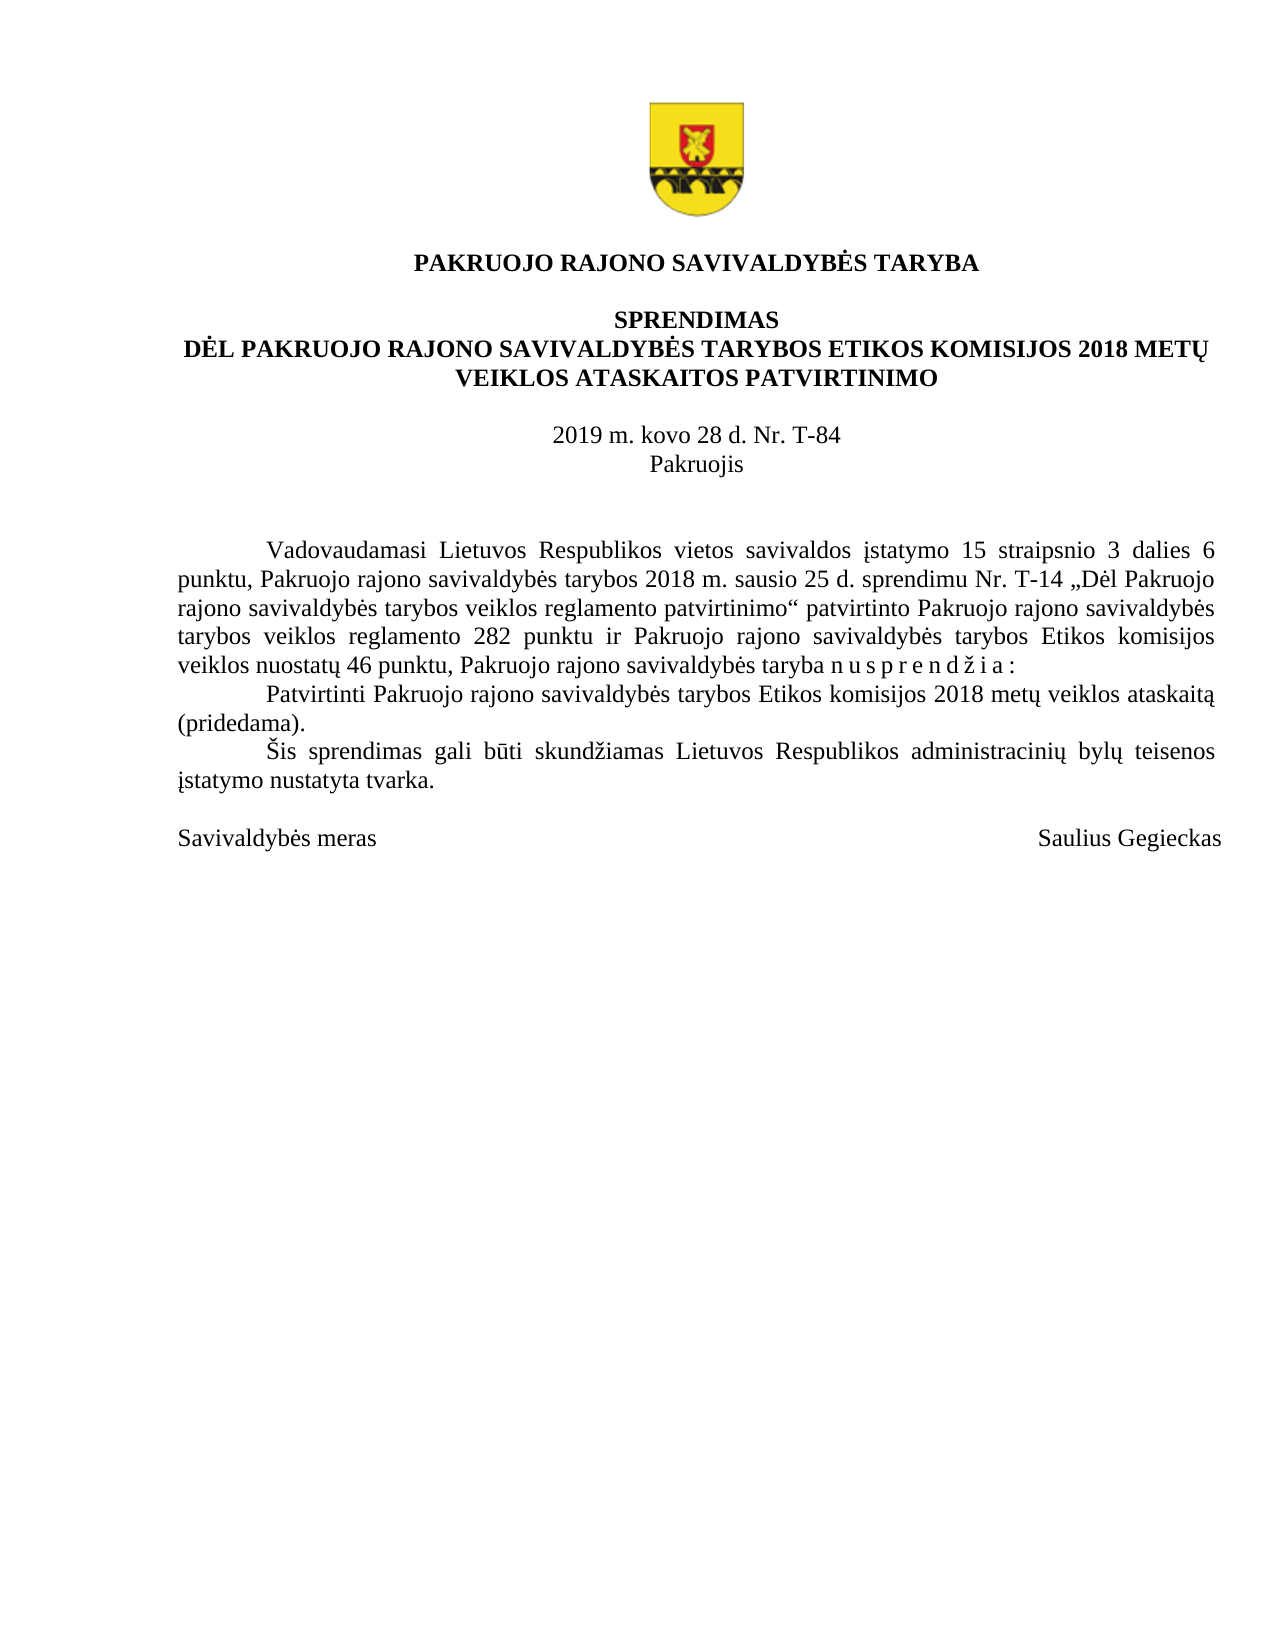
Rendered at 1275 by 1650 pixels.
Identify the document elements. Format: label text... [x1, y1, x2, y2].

text Šis sprendimas gali būti skundžiamas Lietuvos Respublikos administracinių bylų teisenos įstatymo nustatyta tvarka. [177, 736, 1216, 794]
text DĖL PAKRUOJO RAJONO SAVIVALDYBĖS TARYBOS ETIKOS KOMISIJOS 2018 METŲ VEIKLOS ATASKAITOS PATVIRTINIMO [177, 334, 1216, 391]
text 2019 m. kovo 28 d. Nr. T-84 [177, 420, 1216, 449]
text Patvirtinti Pakruojo rajono savivaldybės tarybos Etikos komisijos 2018 metų veiklos ataskaitą (pridedama). [177, 679, 1216, 736]
table_header Savivaldybės meras [166, 823, 508, 851]
table_header [508, 823, 850, 851]
text Pakruojis [177, 449, 1216, 478]
table_header Saulius Gegieckas [850, 823, 1222, 851]
text Vadovaudamasi Lietuvos Respublikos vietos savivaldos įstatymo 15 straipsnio 3 dalies 6 punktu, Pakruojo rajono savivaldybės tarybos 2018 m. sausio 25 d. sprendimu Nr. T-14 „Dėl Pakruojo rajono savivaldybės tarybos veiklos reglamento patvirtinimo“ patvirtinto Pakruojo rajono savivaldybės tarybos veiklos reglamento 282 punktu ir Pakruojo rajono savivaldybės tarybos Etikos komisijos veiklos nuostatų 46 punktu, Pakruojo rajono savivaldybės taryba nusprendžia: [177, 535, 1216, 679]
text PAKRUOJO RAJONO SAVIVALDYBĖS TARYBA [177, 248, 1216, 276]
text SPRENDIMAS [177, 305, 1216, 334]
